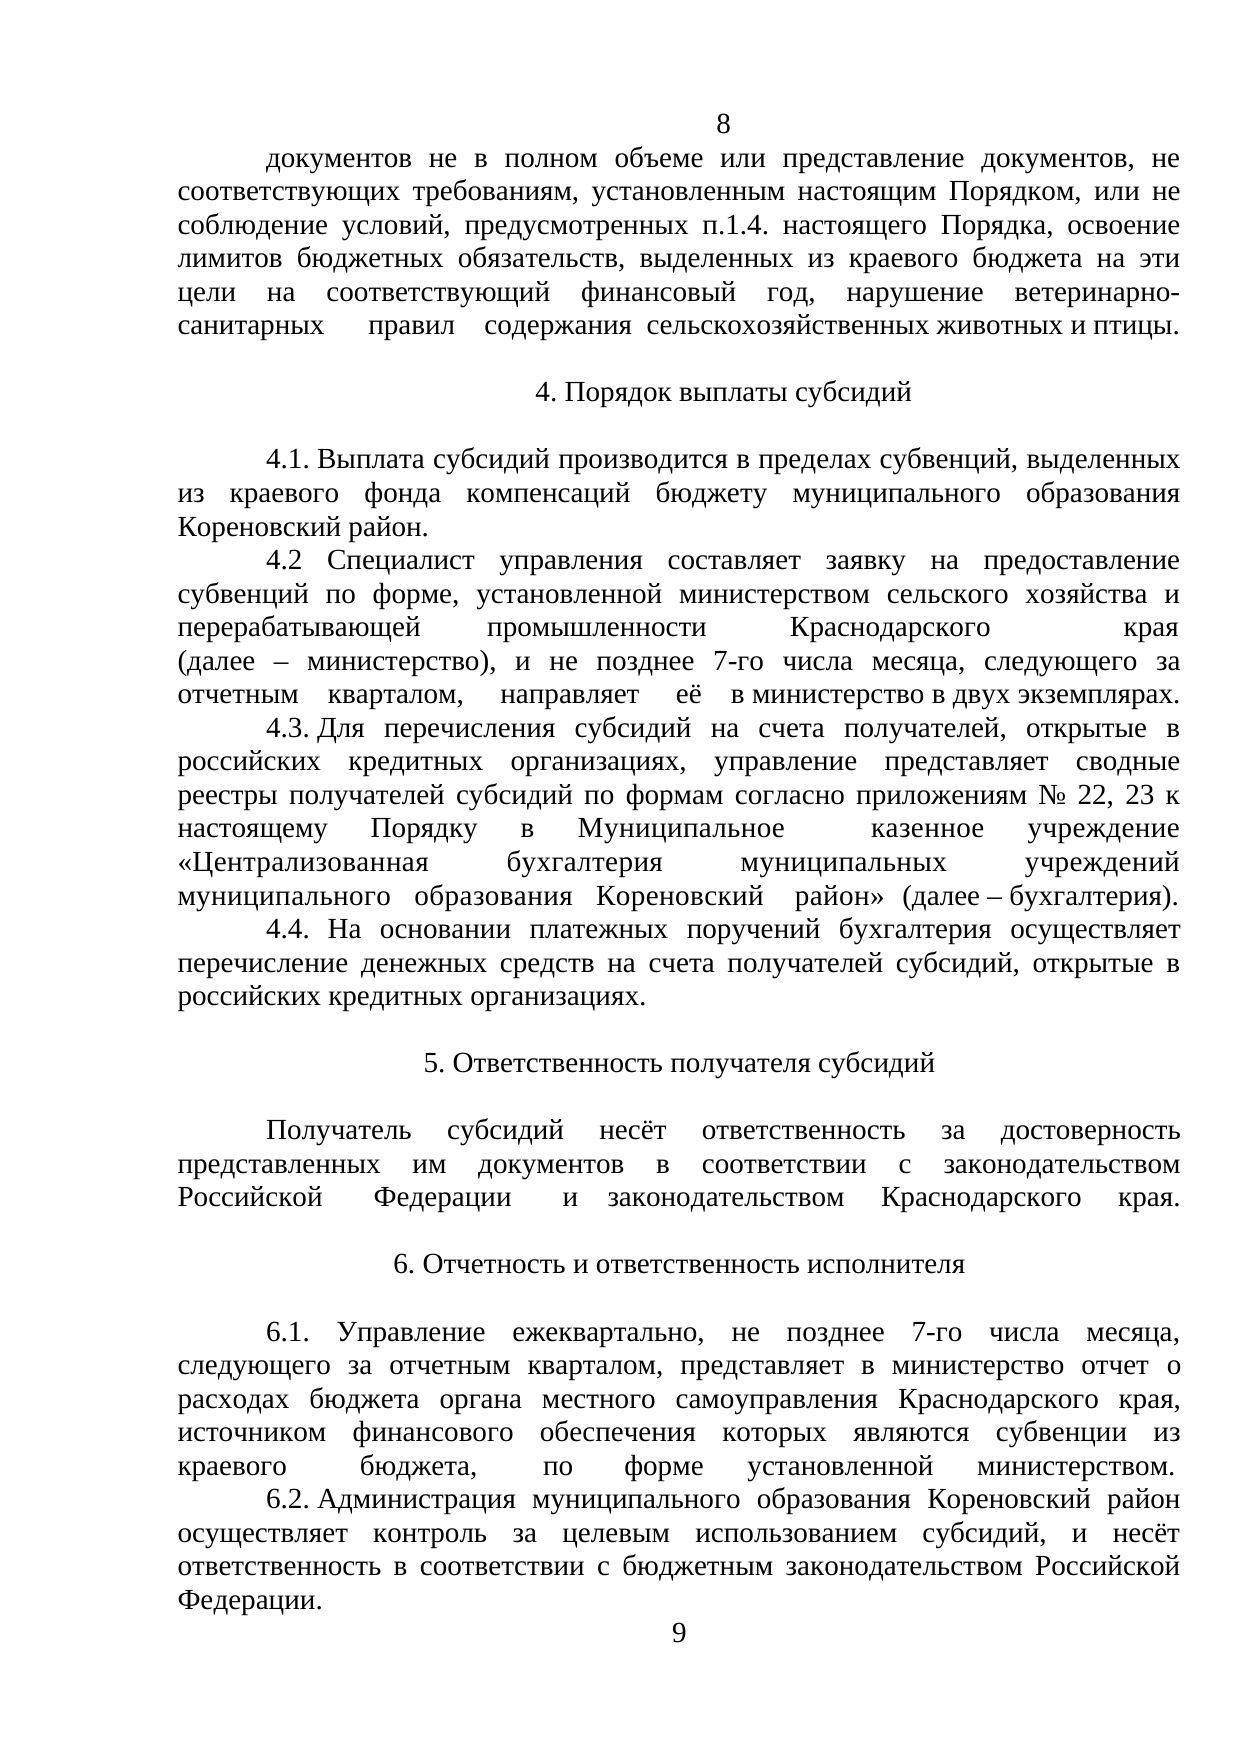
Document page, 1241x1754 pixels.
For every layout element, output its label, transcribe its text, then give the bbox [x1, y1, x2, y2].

text 4.1. Выплата субсидий производится в пределах субвенций, выделенных из краевого фонда компенсаций бюджету муниципального образования Кореновский район. [177, 442, 1181, 542]
text 5. Ответственность получателя субсидий [177, 1045, 1181, 1079]
text 6.1. Управление ежеквартально, не позднее 7-го числа месяца, следующего за отчетным кварталом, представляет в министерство отчет о расходах бюджета органа местного самоуправления Краснодарского края, источником финансового обеспечения которых являются субвенции из краевого бюджета, по форме установленной министерством. [177, 1314, 1181, 1481]
text 9 [177, 1616, 1181, 1649]
text 6. Отчетность и ответственность исполнителя [177, 1247, 1181, 1280]
text 4.2 Специалист управления составляет заявку на предоставление субвенций по форме, установленной министерством сельского хозяйства и перерабатывающей промышленности Краснодарского края (далее – министерство), и не позднее 7-го числа месяца, следующего за отчетным кварталом, направляет её в министерство в двух экземплярах. [177, 542, 1181, 710]
list На основании платежных поручений бухгалтерия осуществляет перечисление денежных средств на счета получателей субсидий, открытые в российских кредитных организациях. [177, 911, 1181, 1012]
text документов не в полном объеме или представление документов, не соответствующих требованиям, установленным настоящим Порядком, или не соблюдение условий, предусмотренных п.1.4. настоящего Порядка, освоение лимитов бюджетных обязательств, выделенных из краевого бюджета на эти цели на соответствующий финансовый год, нарушение ветеринарно-санитарных правил содержания сельскохозяйственных животных и птицы. [177, 140, 1181, 341]
text 4.3. Для перечисления субсидий на счета получателей, открытые в российских кредитных организациях, управление представляет сводные реестры получателей субсидий по формам согласно приложениям № 22, 23 к настоящему Порядку в Муниципальное казенное учреждение «Централизованная бухгалтерия муниципальных учреждений муниципального образования Кореновский район» (далее – бухгалтерия). [177, 710, 1181, 911]
text 6.2. Администрация муниципального образования Кореновский район осуществляет контроль за целевым использованием субсидий, и несёт ответственность в соответствии с бюджетным законодательством Российской Федерации. [177, 1481, 1181, 1616]
text Получатель субсидий несёт ответственность за достоверность представленных им документов в соответствии с законодательством Российской Федерации и законодательством Краснодарского края. [177, 1112, 1181, 1213]
text 8 [177, 106, 1181, 140]
text 4. Порядок выплаты субсидий [177, 374, 1181, 408]
